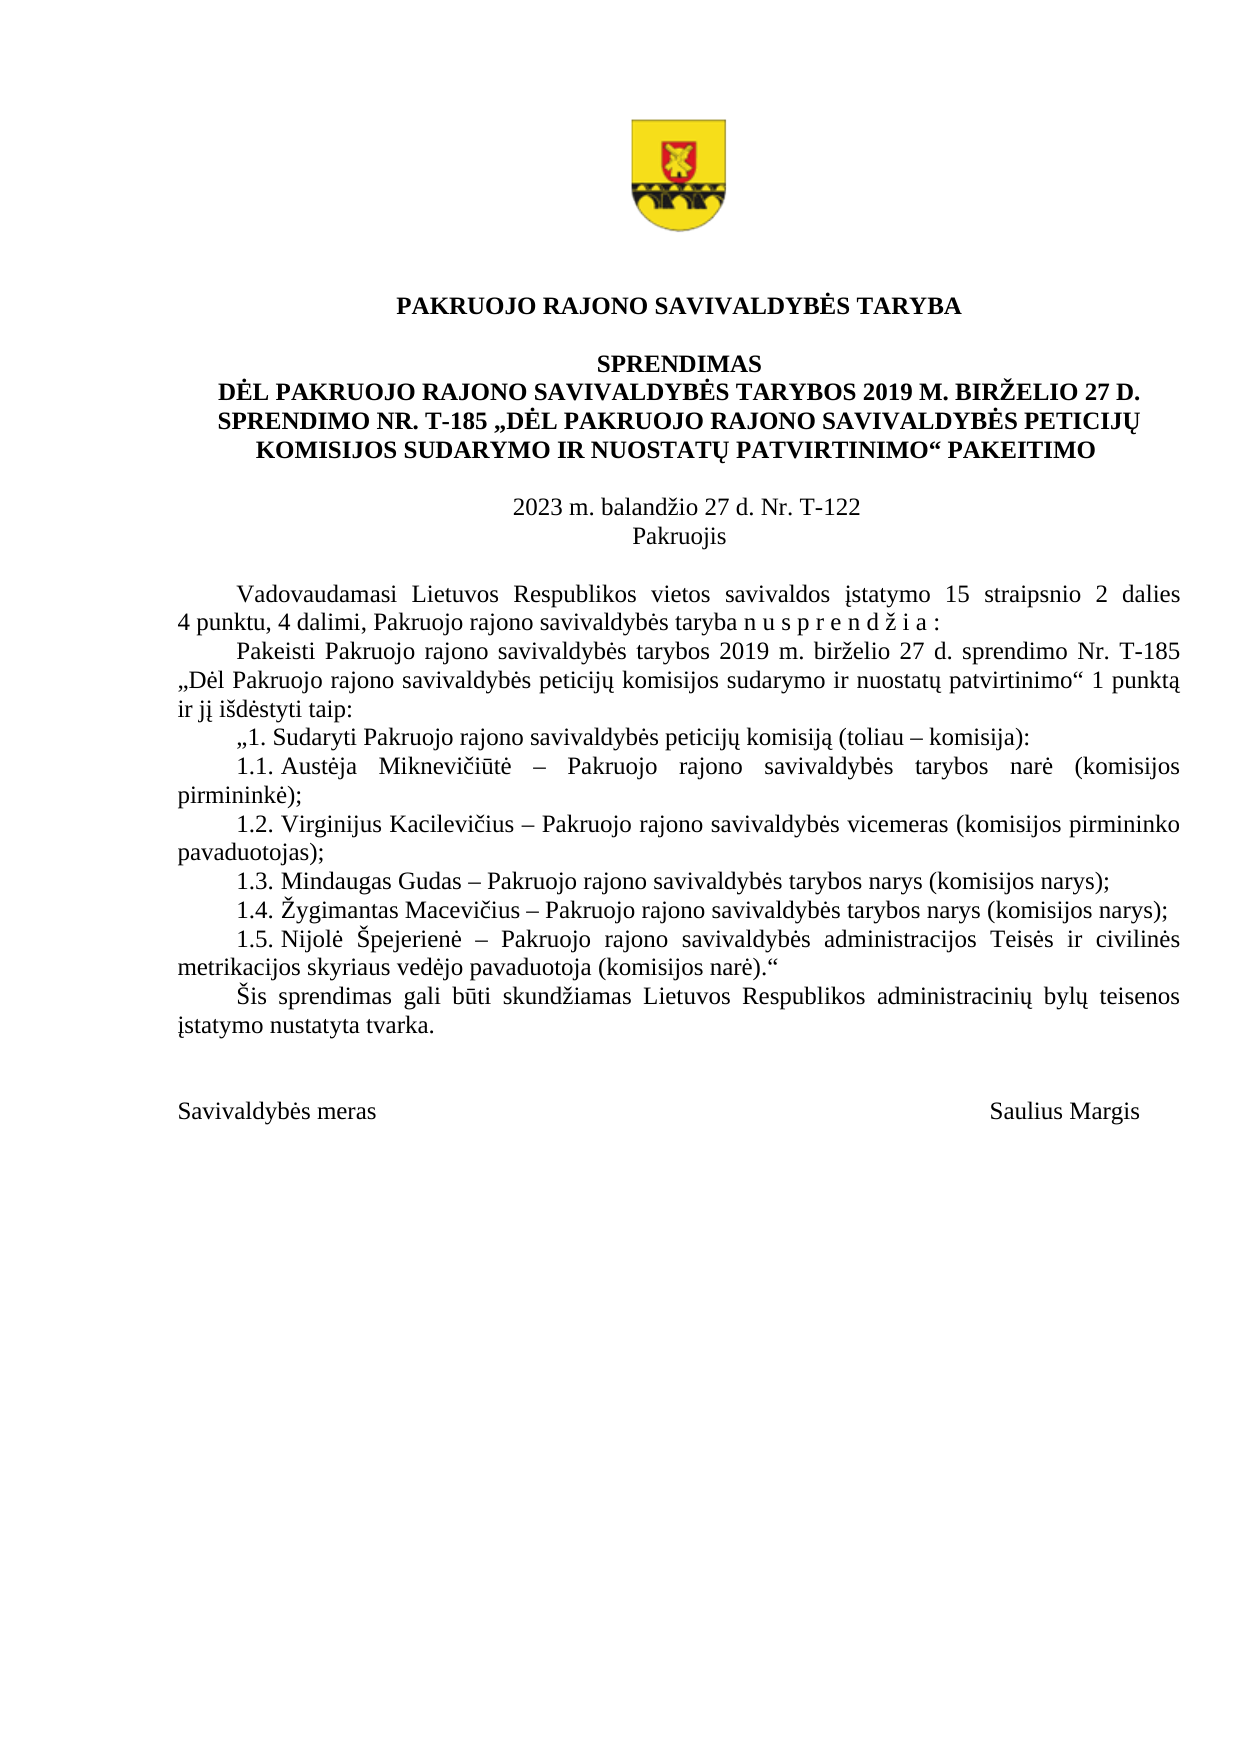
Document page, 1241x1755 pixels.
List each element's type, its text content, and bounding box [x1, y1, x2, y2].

text 1.4. Žygimantas Macevičius – Pakruojo rajono savivaldybės tarybos narys (komisijos narys); [177, 895, 1181, 924]
text 1.2. Virginijus Kacilevičius – Pakruojo rajono savivaldybės vicemeras (komisijos pirmininko pavaduotojas); [177, 809, 1181, 866]
text 1.5. Nijolė Špejerienė – Pakruojo rajono savivaldybės administracijos Teisės ir civilinės metrikacijos skyriaus vedėjo pavaduotoja (komisijos narė).“ [177, 924, 1181, 981]
text 1.1. Austėja Miknevičiūtė – Pakruojo rajono savivaldybės tarybos narė (komisijos pirmininkė); [177, 751, 1181, 809]
text SPRENDIMAS [177, 349, 1181, 377]
text PAKRUOJO RAJONO SAVIVALDYBĖS TARYBA [177, 291, 1181, 320]
text Šis sprendimas gali būti skundžiamas Lietuvos Respublikos administracinių bylų teisenos įstatymo nustatyta tvarka. [177, 981, 1181, 1039]
text 1.3. Mindaugas Gudas – Pakruojo rajono savivaldybės tarybos narys (komisijos narys); [177, 866, 1181, 895]
text „1. Sudaryti Pakruojo rajono savivaldybės peticijų komisiją (toliau – komisija): [177, 722, 1181, 751]
text Savivaldybės meras Saulius Margis [177, 1096, 1181, 1125]
text Pakruojis [177, 521, 1181, 550]
text Vadovaudamasi Lietuvos Respublikos vietos savivaldos įstatymo 15 straipsnio 2 dalies 4 punktu, 4 dalimi, Pakruojo rajono savivaldybės taryba nusprendžia: [177, 579, 1181, 636]
text Pakeisti Pakruojo rajono savivaldybės tarybos 2019 m. birželio 27 d. sprendimo Nr. T-185 „Dėl Pakruojo rajono savivaldybės peticijų komisijos sudarymo ir nuostatų patvirtinimo“ 1 punktą ir jį išdėstyti taip: [177, 636, 1181, 722]
text DĖL PAKRUOJO RAJONO SAVIVALDYBĖS TARYBOS 2019 M. BIRŽELIO 27 D. SPRENDIMO NR. T-185 „DĖL PAKRUOJO RAJONO SAVIVALDYBĖS PETICIJŲ KOMISIJOS SUDARYMO IR NUOSTATŲ PATVIRTINIMO“ PAKEITIMO [177, 377, 1181, 464]
text 2023 m. balandžio 27 d. Nr. T-122 [177, 492, 1196, 521]
